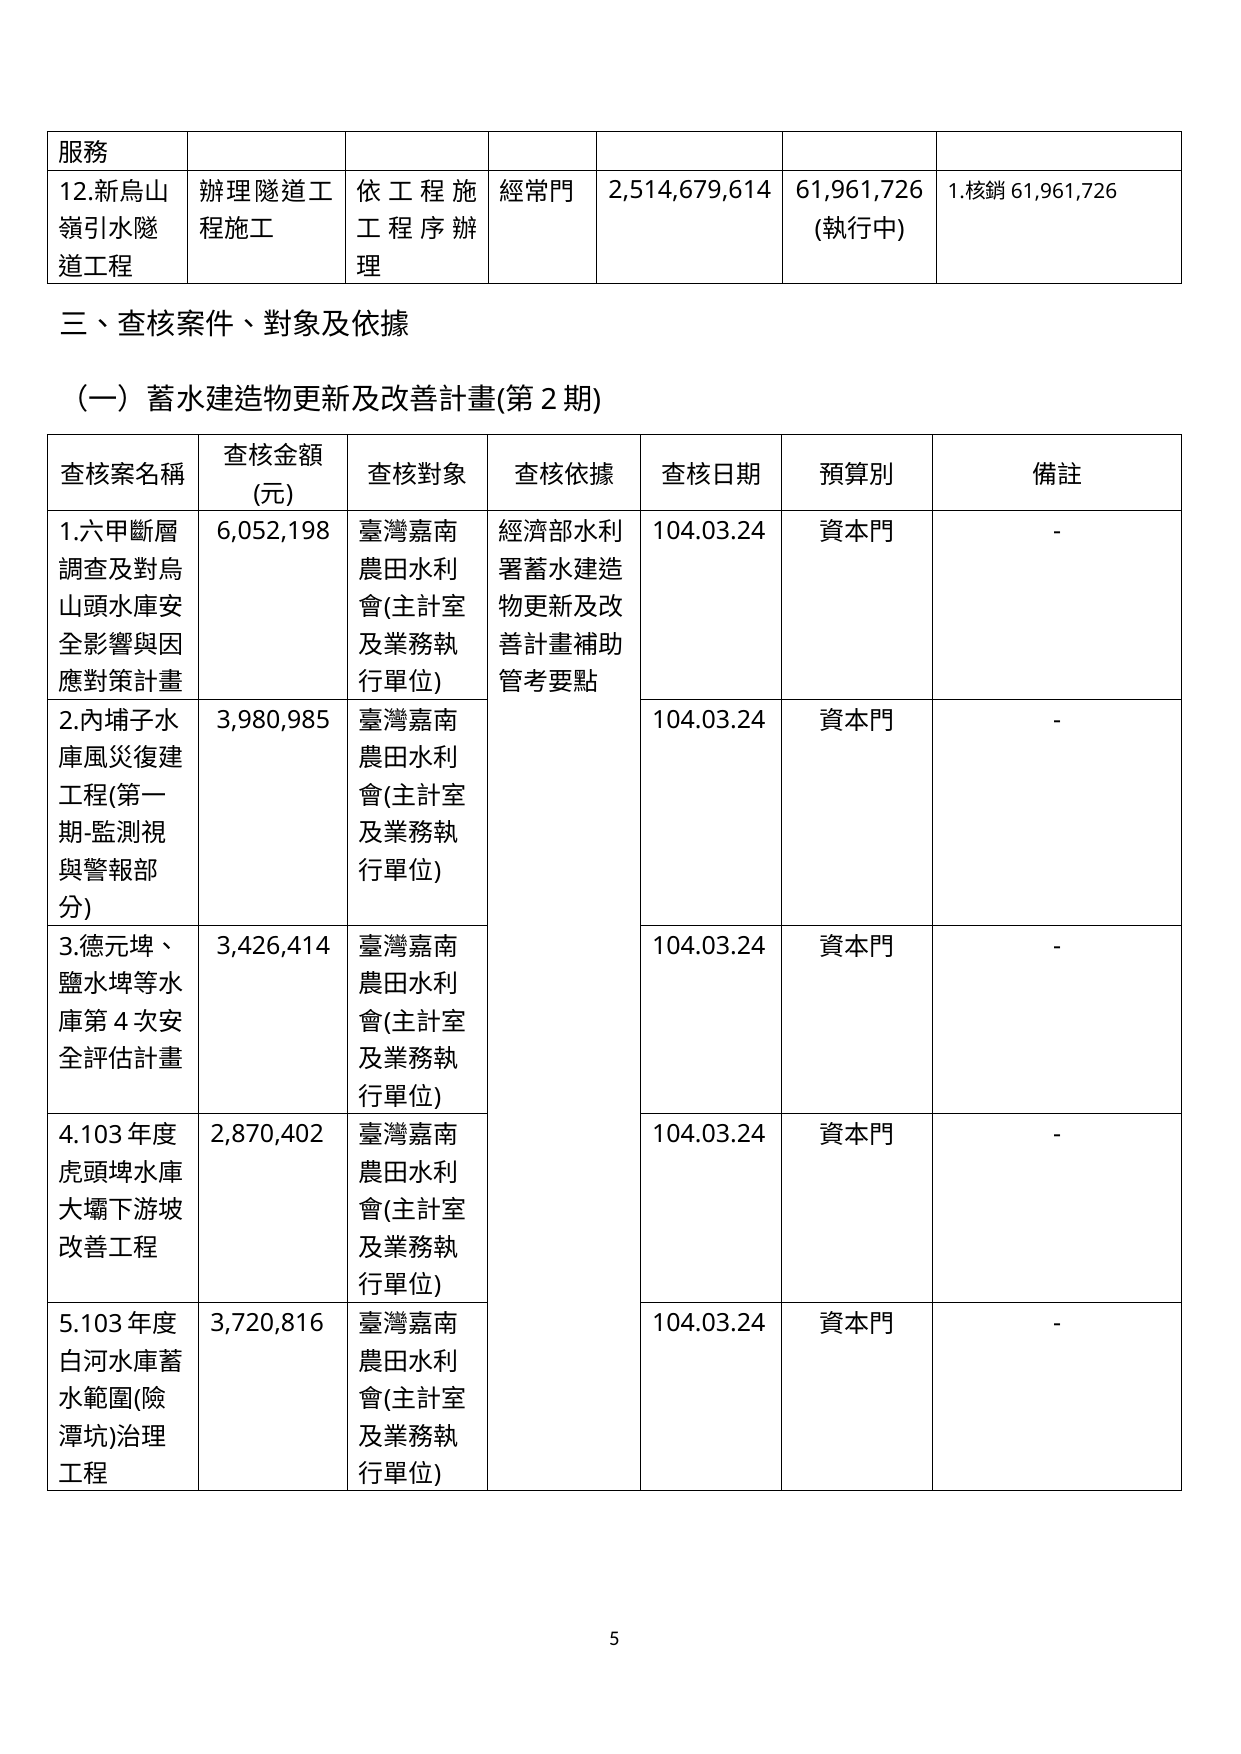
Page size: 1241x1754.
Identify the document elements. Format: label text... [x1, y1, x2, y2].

table_cell 臺灣嘉南農田水利會(主計室及業務執行單位) [348, 1303, 487, 1490]
table_cell 資本門 [782, 511, 932, 699]
table_cell 61,961,726 (執行中) [783, 171, 936, 283]
table_cell 12.新烏山嶺引水隧道工程 [48, 171, 187, 283]
table_cell - [933, 926, 1181, 1113]
table_cell 1.核銷61,961,726 [937, 171, 1181, 283]
table_cell 臺灣嘉南農田水利會(主計室及業務執行單位) [348, 1114, 487, 1302]
table_cell 經濟部水利署蓄水建造物更新及改善計畫補助管考要點 [488, 511, 640, 1490]
table_cell 2,870,402 [199, 1114, 347, 1302]
table_cell - [933, 1303, 1181, 1490]
table_header 查核金額(元) [199, 435, 347, 510]
table_cell 3,720,816 [199, 1303, 347, 1490]
table_cell 經常門 [489, 171, 596, 283]
table_cell 104.03.24 [641, 1303, 781, 1490]
table_cell 104.03.24 [641, 1114, 781, 1302]
table_header 備註 [933, 435, 1181, 510]
table_cell 2,514,679,614 [597, 171, 782, 283]
table_cell [489, 132, 596, 169]
table_cell 3.德元埤、鹽水埤等水庫第4次安全評估計畫 [48, 926, 198, 1113]
table_cell 104.03.24 [641, 700, 781, 925]
table_cell 6,052,198 [199, 511, 347, 699]
table_cell - [933, 1114, 1181, 1302]
table_cell 資本門 [782, 926, 932, 1113]
table_cell 3,426,414 [199, 926, 347, 1113]
table_cell 臺灣嘉南農田水利會(主計室及業務執行單位) [348, 926, 487, 1113]
table_header 查核日期 [641, 435, 781, 510]
table_cell [783, 132, 936, 169]
table_cell [188, 132, 345, 169]
table_cell 資本門 [782, 1303, 932, 1490]
table_header 查核對象 [348, 435, 487, 510]
table_cell [597, 132, 782, 169]
table_cell [937, 132, 1181, 169]
table_cell 依工程施工程序辦理 [346, 171, 488, 283]
table_cell - [933, 511, 1181, 699]
table_cell 5.103年度白河水庫蓄水範圍(險潭坑)治理工程 [48, 1303, 198, 1490]
table_cell 4.103年度虎頭埤水庫大壩下游坡改善工程 [48, 1114, 198, 1302]
table_cell 臺灣嘉南農田水利會(主計室及業務執行單位) [348, 511, 487, 699]
table_cell 資本門 [782, 700, 932, 925]
table_header 查核案名稱 [48, 435, 198, 510]
table_header 預算別 [782, 435, 932, 510]
table_cell 104.03.24 [641, 926, 781, 1113]
table_cell [346, 132, 488, 169]
table_cell 3,980,985 [199, 700, 347, 925]
table_cell 104.03.24 [641, 511, 781, 699]
table_cell 服務 [48, 132, 187, 169]
table_cell 1.六甲斷層調查及對烏山頭水庫安全影響與因應對策計畫 [48, 511, 198, 699]
table_cell 臺灣嘉南農田水利會(主計室及業務執行單位) [348, 700, 487, 925]
text 三、查核案件、對象及依據 [59, 284, 1169, 359]
table_header 查核依據 [488, 435, 640, 510]
table_cell 辦理隧道工程施工 [188, 171, 345, 283]
text （一）蓄水建造物更新及改善計畫(第2期) [59, 359, 1169, 434]
table_cell - [933, 700, 1181, 925]
table_cell 2.內埔子水庫風災復建工程(第一期-監測視與警報部分) [48, 700, 198, 925]
table_cell 資本門 [782, 1114, 932, 1302]
